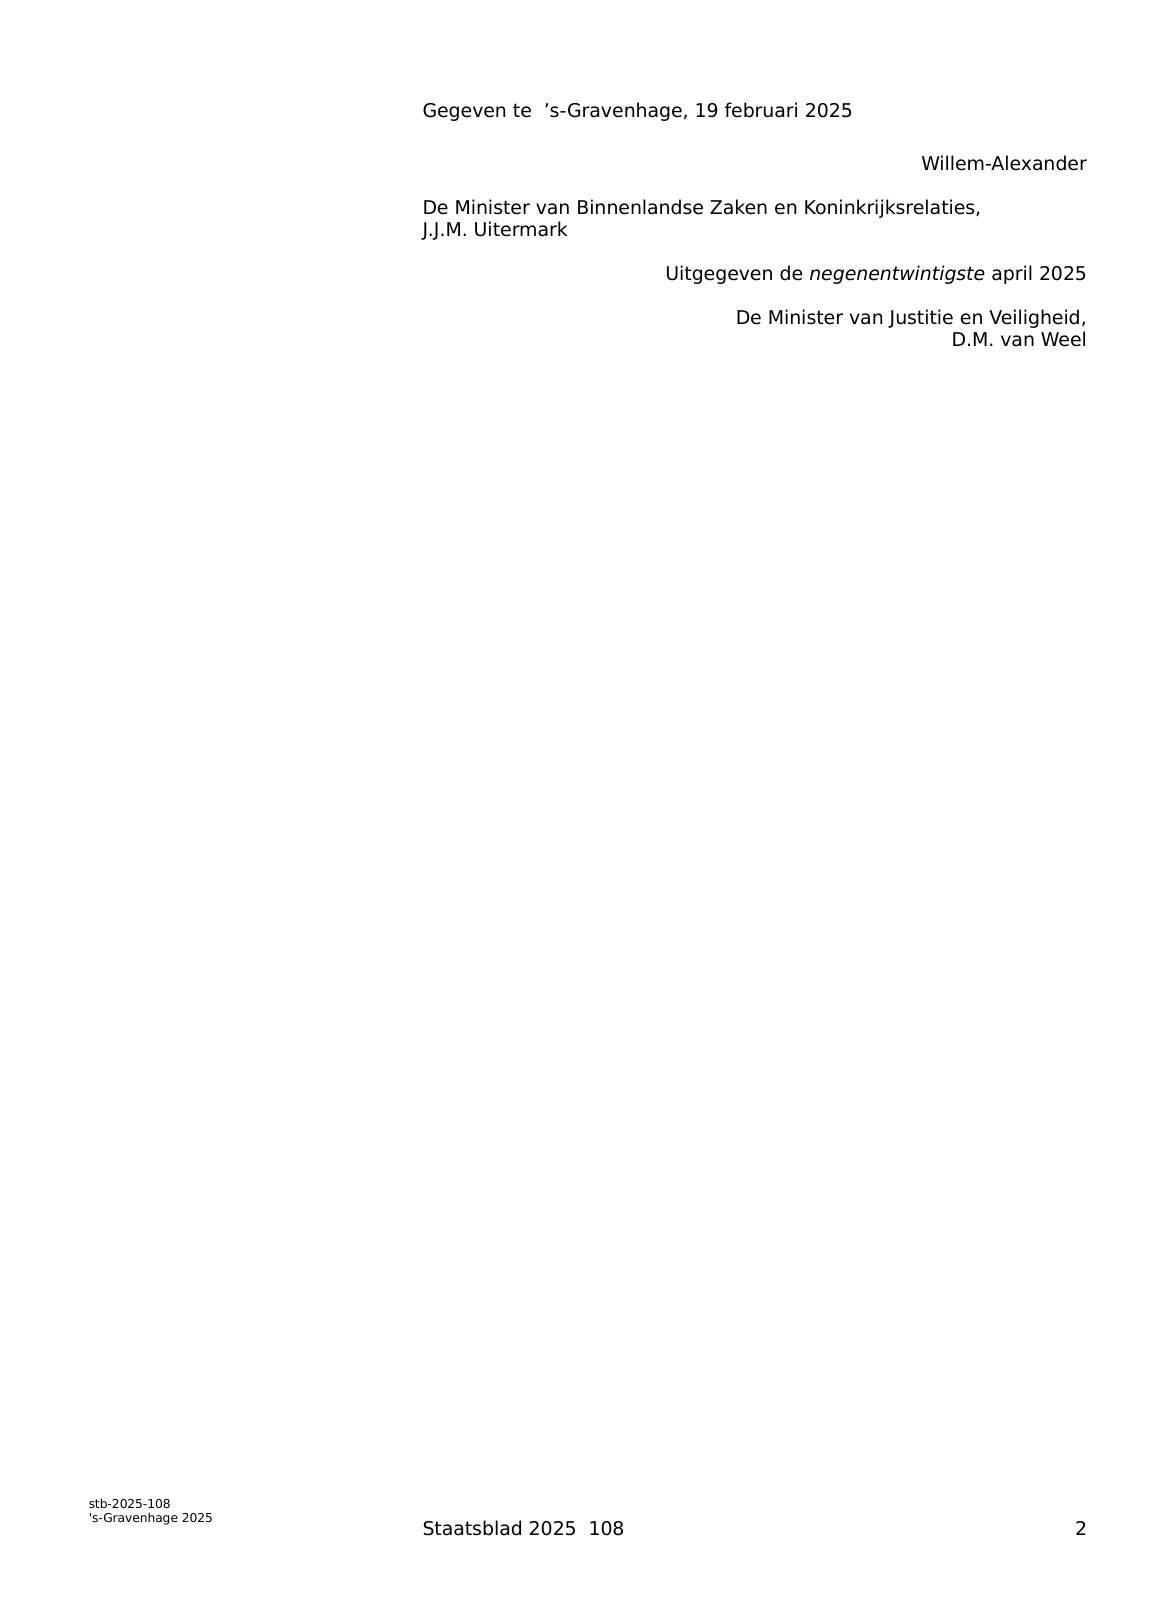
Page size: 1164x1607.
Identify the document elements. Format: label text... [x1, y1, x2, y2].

text Uitgegeven de negenentwintigste april 2025 [422, 263, 1087, 285]
text 's-Gravenhage 2025 [88, 1511, 323, 1525]
text stb-2025-108 [88, 1497, 323, 1511]
text Willem-Alexander [422, 152, 1087, 174]
text Gegeven te ’s-Gravenhage, 19 februari 2025 [422, 100, 1087, 122]
text De Minister van Justitie en Veiligheid, D.M. van Weel [422, 307, 1087, 351]
text De Minister van Binnenlandse Zaken en Koninkrijksrelaties, J.J.M. Uitermark [422, 197, 1087, 241]
